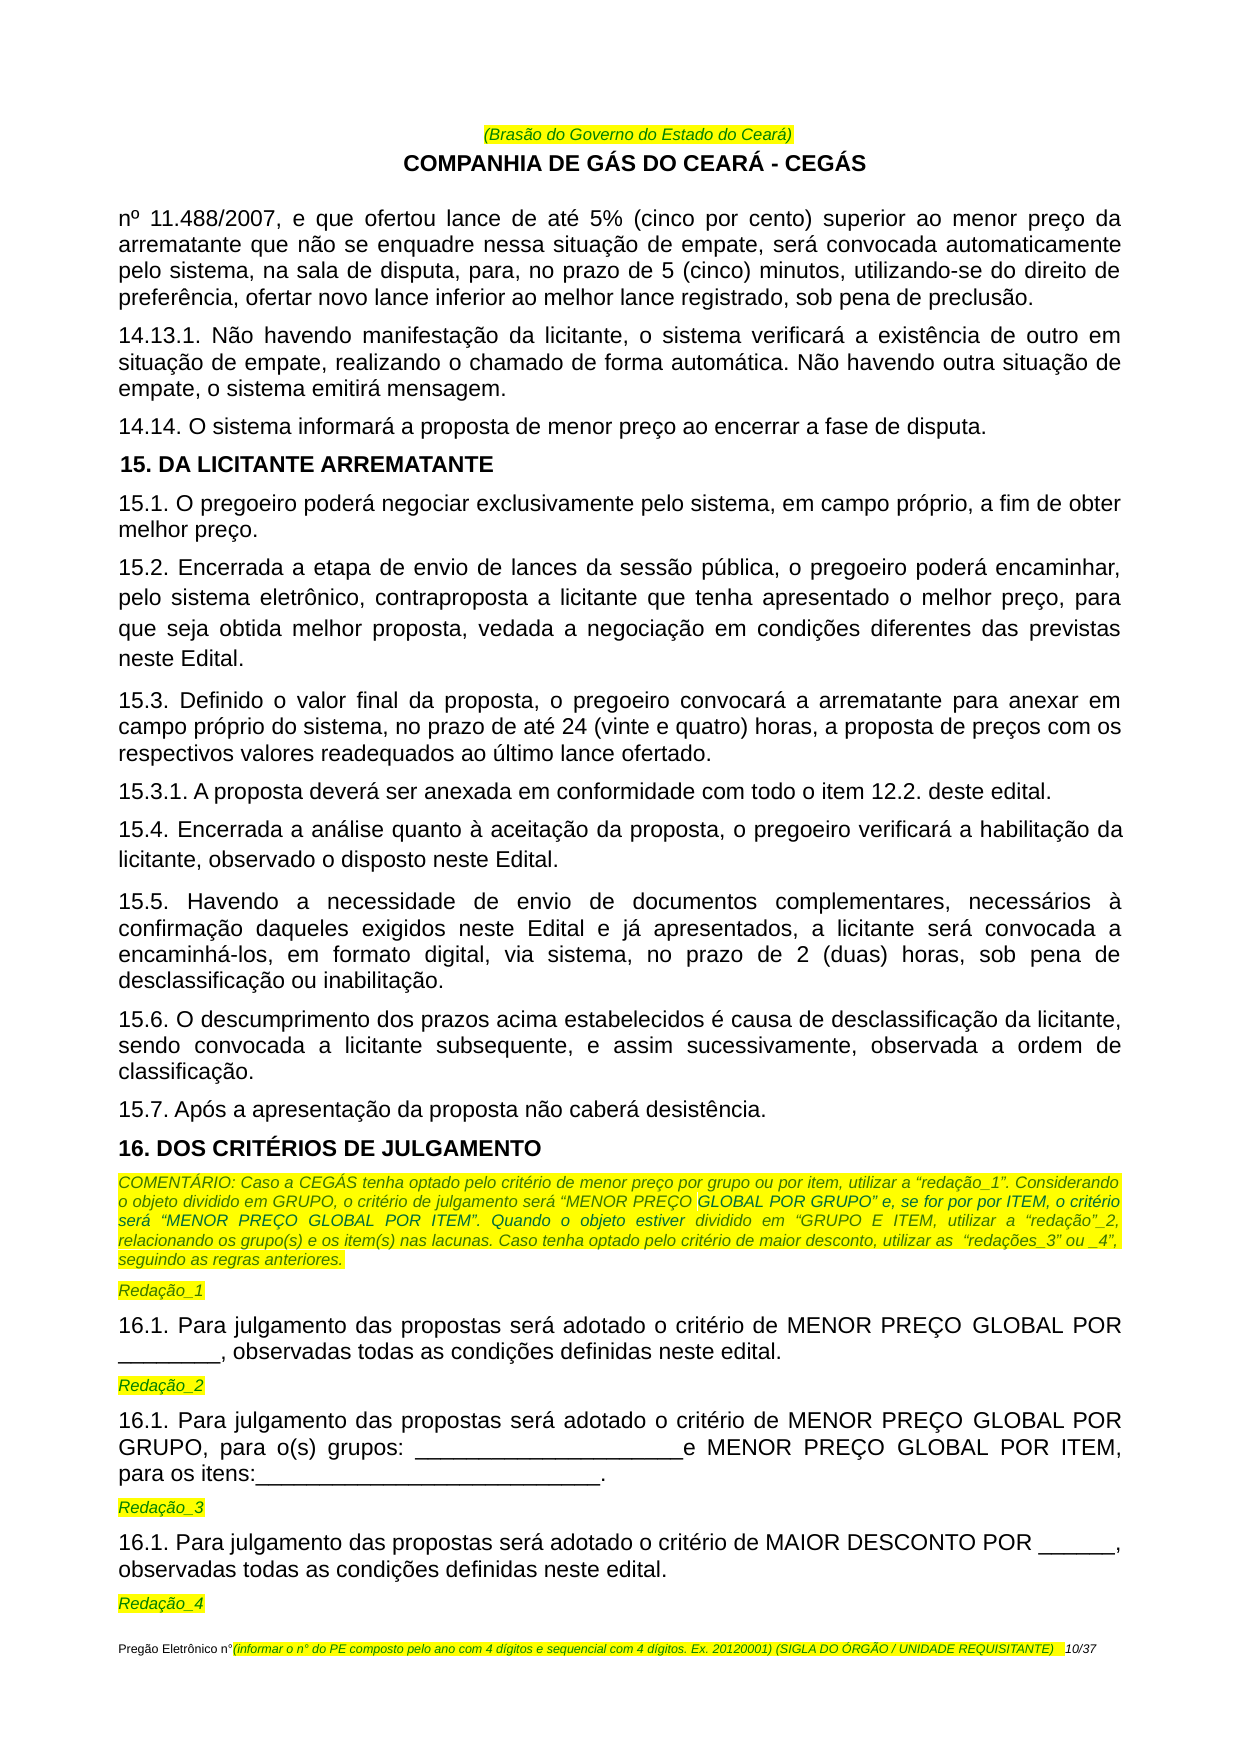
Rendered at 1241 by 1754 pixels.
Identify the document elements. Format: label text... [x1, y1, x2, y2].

text 14.14. O sistema informará a proposta de menor preço ao encerrar a fase de disputa. [118, 413, 1122, 439]
text 15.5. Havendo a necessidade de envio de documentos complementares, necessários à confirmação daqueles exigidos neste Edital e já apresentados, a licitante será convocada a encaminhá-los, em formato digital, via sistema, no prazo de 2 (duas) horas, sob pena de desclassificação ou inabilitação. [118, 888, 1122, 994]
list 15.4. Encerrada a análise quanto à aceitação da proposta, o pregoeiro verificará a habilitação da licitante, observado o disposto neste Edital. [118, 816, 1123, 872]
text 16.1. Para julgamento das propostas será adotado o critério de MAIOR DESCONTO POR ______, observadas todas as condições definidas neste edital. [118, 1529, 1122, 1582]
text 15. DA LICITANTE ARREMATANTE [120, 451, 1122, 478]
text nº 11.488/2007, e que ofertou lance de até 5% (cinco por cento) superior ao menor preço da arrematante que não se enquadre nessa situação de empate, será convocada automaticamente pelo sistema, na sala de disputa, para, no prazo de 5 (cinco) minutos, utilizando-se do direito de preferência, ofertar novo lance inferior ao melhor lance registrado, sob pena de preclusão. [118, 205, 1122, 310]
text 15.3.1. A proposta deverá ser anexada em conformidade com todo o item 12.2. deste edital. [118, 778, 1122, 804]
text COMENTÁRIO: Caso a CEGÁS tenha optado pelo critério de menor preço por grupo ou por item, utilizar a “redação_1”. Considerando o objeto dividido em GRUPO, o critério de julgamento será “MENOR PREÇO GLOBAL POR GRUPO” e, se for por por ITEM, o critério será “MENOR PREÇO GLOBAL POR ITEM”. Quando o objeto estiver dividido em “GRUPO E ITEM, utilizar a “redação”_2, relacionando os grupo(s) e os item(s) nas lacunas. Caso tenha optado pelo critério de maior desconto, utilizar as “redações_3” ou _4”, seguindo as regras anteriores. [118, 1173, 1122, 1269]
text Redação_1 [118, 1281, 1122, 1300]
text 15.7. Após a apresentação da proposta não caberá desistência. [118, 1096, 1122, 1123]
text 16.1. Para julgamento das propostas será adotado o critério de MENOR PREÇO GLOBAL POR ________, observadas todas as condições definidas neste edital. [118, 1312, 1122, 1364]
text 15.6. O descumprimento dos prazos acima estabelecidos é causa de desclassificação da licitante, sendo convocada a licitante subsequente, e assim sucessivamente, observada a ordem de classificação. [118, 1006, 1122, 1084]
text 16.1. Para julgamento das propostas será adotado o critério de MENOR PREÇO GLOBAL POR GRUPO, para o(s) grupos: _____________________e MENOR PREÇO GLOBAL POR ITEM, para os itens:___________________________. [118, 1407, 1122, 1486]
list 15.2. Encerrada a etapa de envio de lances da sessão pública, o pregoeiro poderá encaminhar, pelo sistema eletrônico, contraproposta a licitante que tenha apresentado o melhor preço, para que seja obtida melhor proposta, vedada a negociação em condições diferentes das previstas neste Edital. [118, 554, 1122, 671]
text Redação_4 [118, 1594, 1122, 1613]
text 14.13.1. Não havendo manifestação da licitante, o sistema verificará a existência de outro em situação de empate, realizando o chamado de forma automática. Não havendo outra situação de empate, o sistema emitirá mensagem. [118, 322, 1122, 401]
text 15.1. O pregoeiro poderá negociar exclusivamente pelo sistema, em campo próprio, a fim de obter melhor preço. [118, 489, 1122, 542]
text Redação_2 [118, 1376, 1122, 1395]
text 15.3. Definido o valor final da proposta, o pregoeiro convocará a arrematante para anexar em campo próprio do sistema, no prazo de até 24 (vinte e quatro) horas, a proposta de preços com os respectivos valores readequados ao último lance ofertado. [118, 687, 1122, 766]
text 16. DOS CRITÉRIOS DE JULGAMENTO [118, 1135, 1122, 1161]
text Redação_3 [118, 1498, 1122, 1517]
